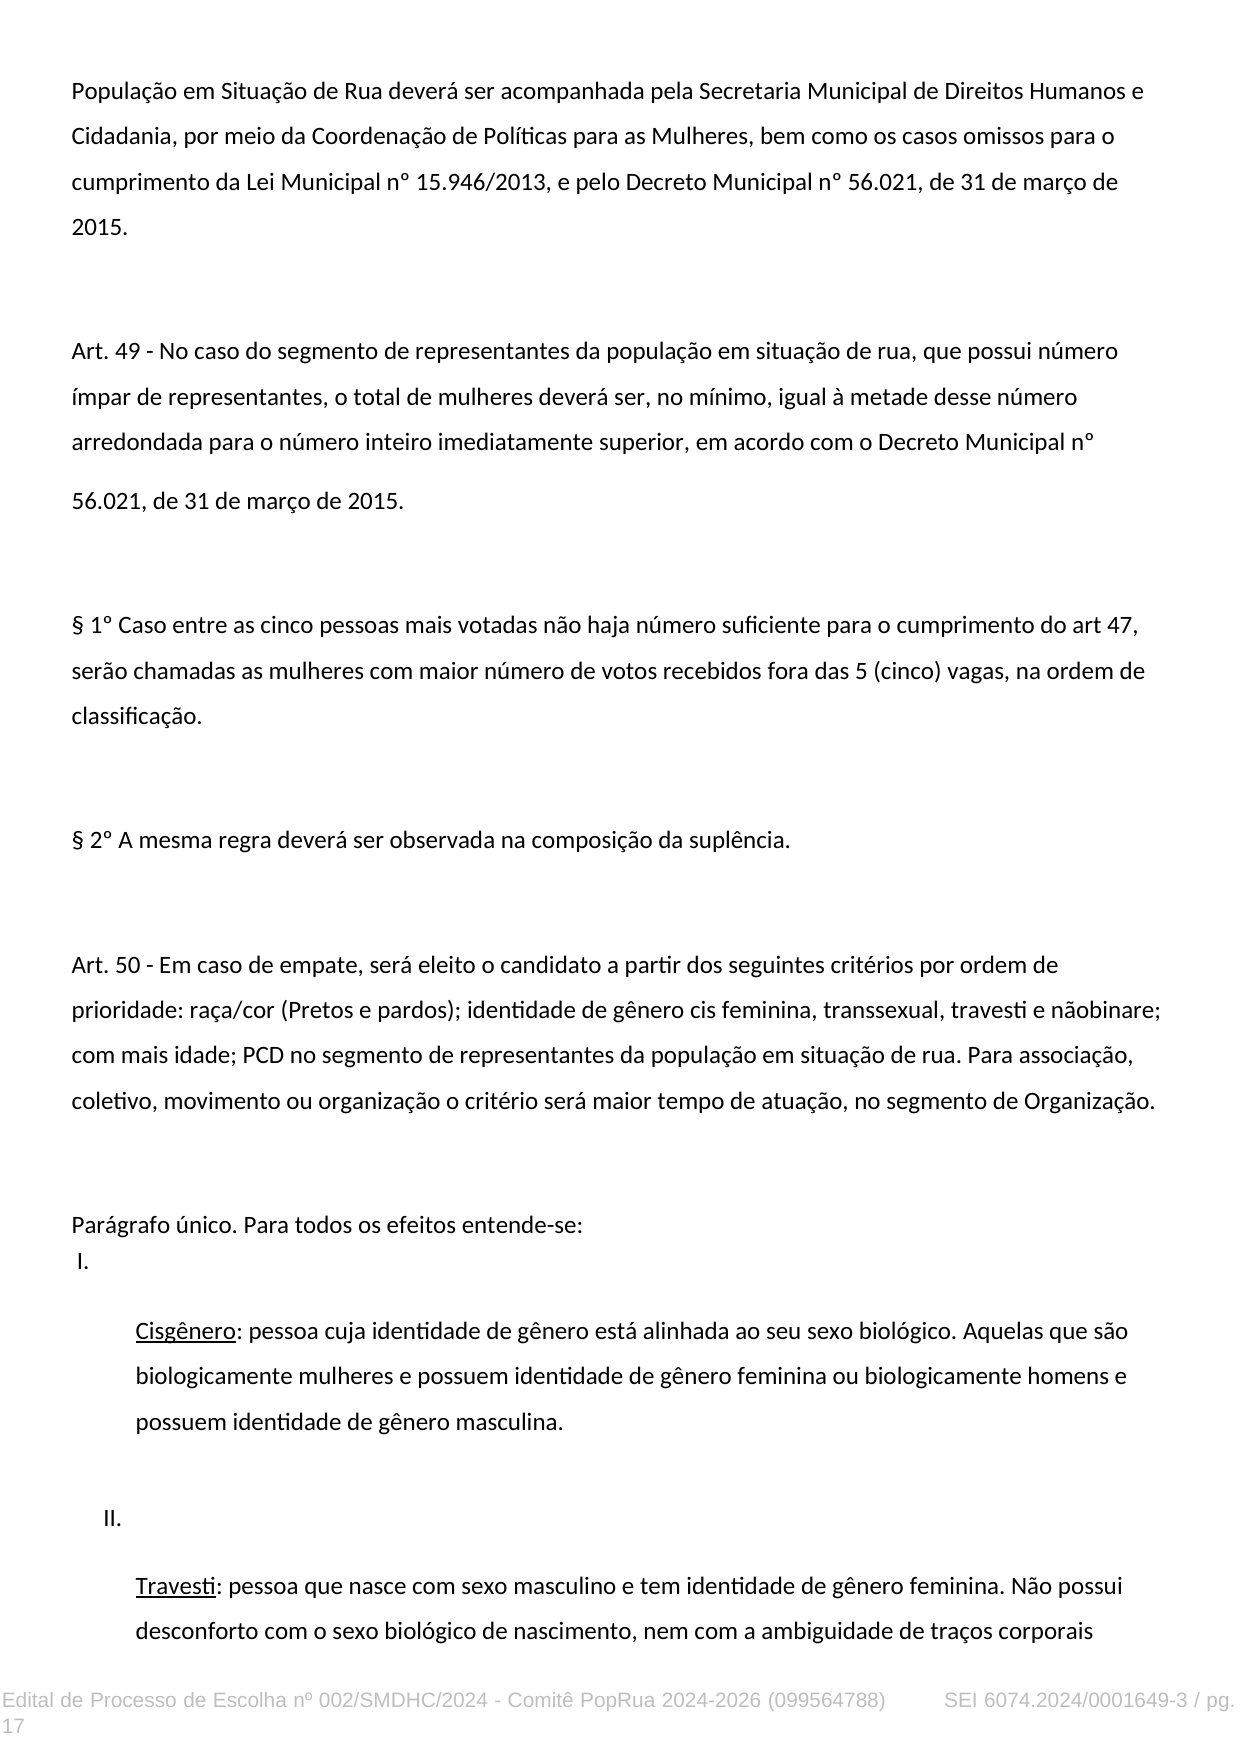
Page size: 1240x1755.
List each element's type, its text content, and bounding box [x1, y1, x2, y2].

text Art. 50 - Em caso de empate, será eleito o candidato a partir dos seguintes critérios por ordem de prioridade: raça/cor (Pretos e pardos); identidade de gênero cis feminina, transsexual, travesti e nãobinare; com mais idade; PCD no segmento de representantes da população em situação de rua. Para associação, coletivo, movimento ou organização o critério será maior tempo de atuação, no segmento de Organização. [71, 949, 1168, 1116]
text Art. 49 - No caso do segmento de representantes da população em situação de rua, que possui número ímpar de representantes, o total de mulheres deverá ser, no mínimo, igual à metade desse número arredondada para o número inteiro imediatamente superior, em acordo com o Decreto Municipal nº [71, 335, 1168, 457]
text População em Situação de Rua deverá ser acompanhada pela Secretaria Municipal de Direitos Humanos e Cidadania, por meio da Coordenação de Políticas para as Mulheres, bem como os casos omissos para o cumprimento da Lei Municipal nº 15.946/2013, e pelo Decreto Municipal nº 56.021, de 31 de março de 2015. [71, 75, 1168, 242]
text § 1º Caso entre as cinco pessoas mais votadas não haja número suficiente para o cumprimento do art 47, serão chamadas as mulheres com maior número de votos recebidos fora das 5 (cinco) vagas, na ordem de classificação. [71, 610, 1168, 731]
text II. [103, 1473, 159, 1533]
text Cisgênero: pessoa cuja identidade de gênero está alinhada ao seu sexo biológico. Aquelas que são biologicamente mulheres e possuem identidade de gênero feminina ou biologicamente homens e possuem identidade de gênero masculina. [135, 1315, 1168, 1436]
text Travesti: pessoa que nasce com sexo masculino e tem identidade de gênero feminina. Não possui desconforto com o sexo biológico de nascimento, nem com a ambiguidade de traços corporais [135, 1570, 1168, 1646]
text I. [70, 1248, 122, 1275]
text § 2º A mesma regra deverá ser observada na composição da suplência. [71, 825, 1168, 855]
text 56.021, de 31 de março de 2015. [71, 486, 1168, 516]
text Parágrafo único. Para todos os efeitos entende-se: [71, 1209, 1168, 1240]
